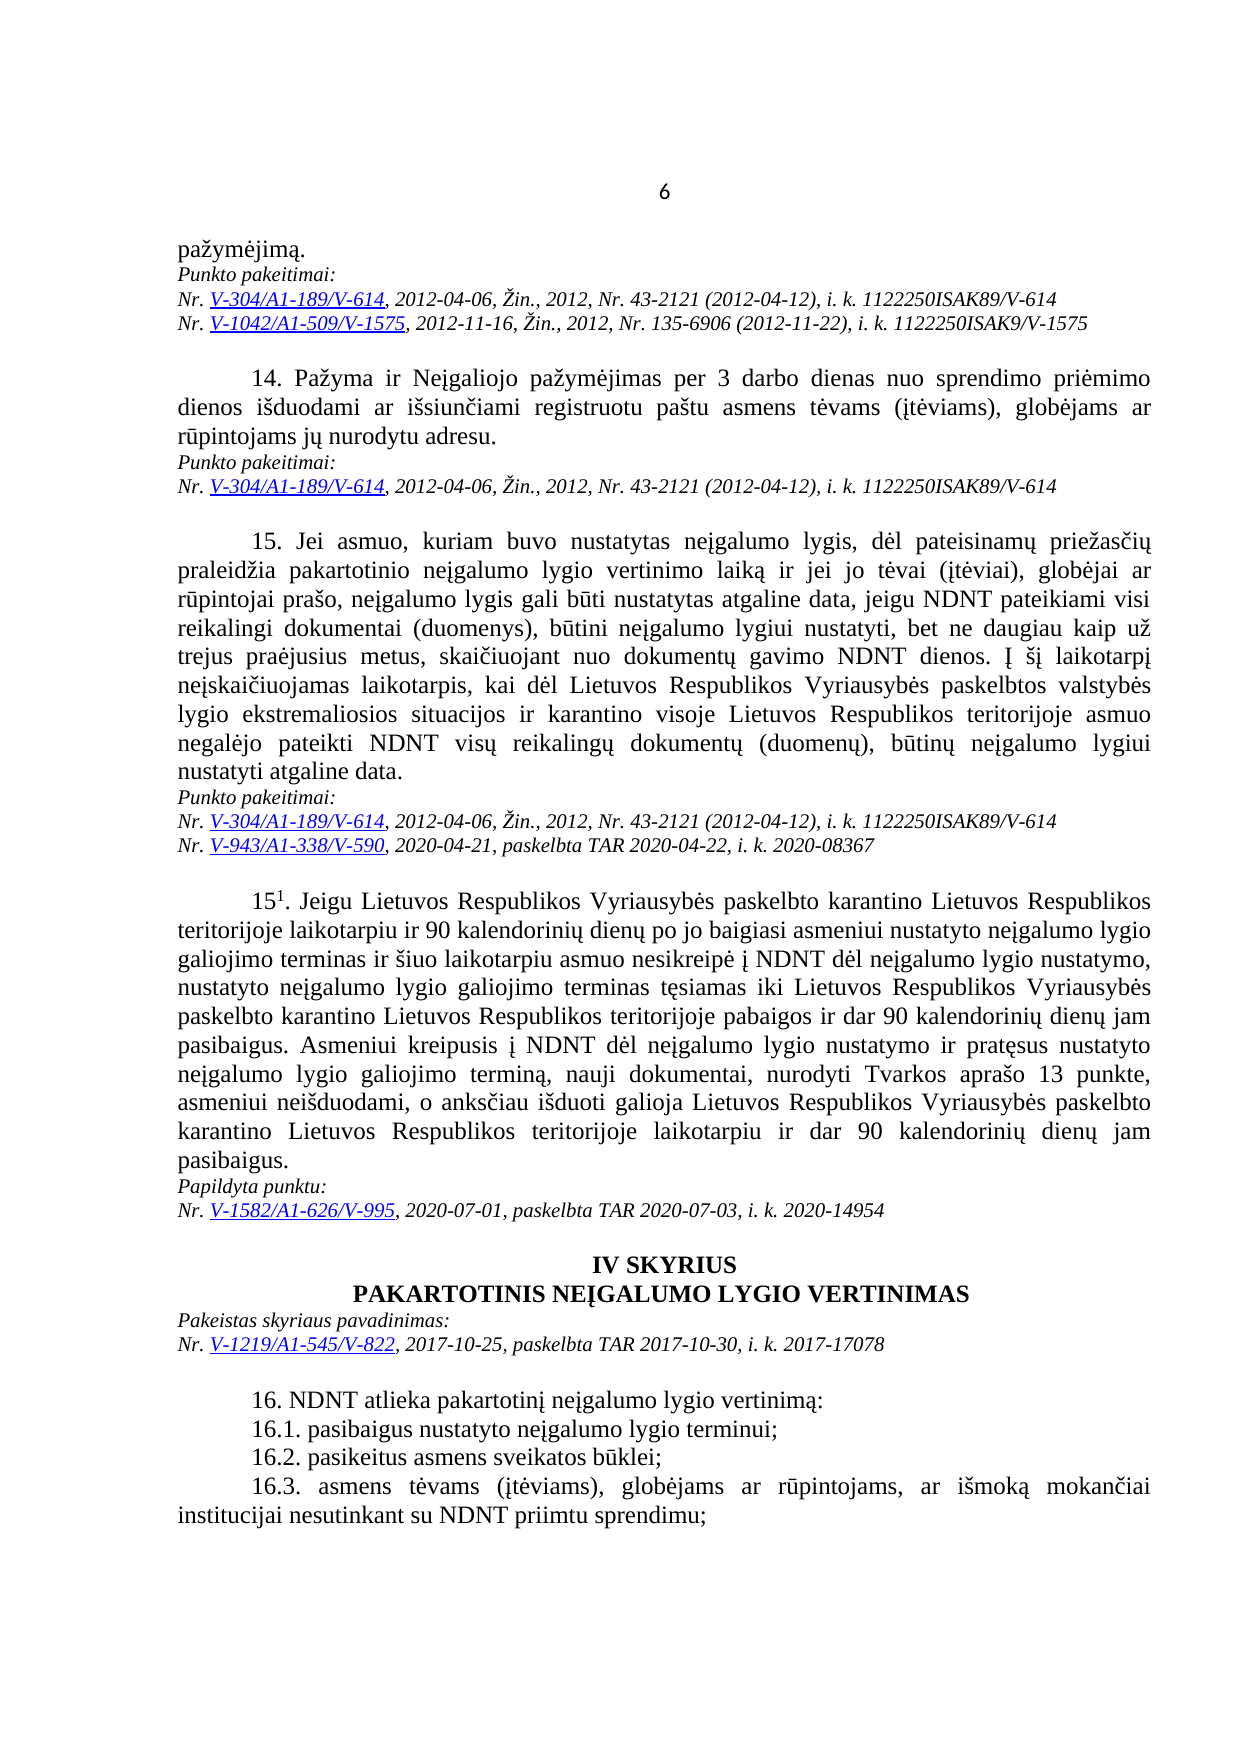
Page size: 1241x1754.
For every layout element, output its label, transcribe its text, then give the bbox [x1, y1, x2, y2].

text Nr. V-304/A1-189/V-614, 2012-04-06, Žin., 2012, Nr. 43-2121 (2012-04-12), i. k. 1122250ISAK89/V-614 [177, 474, 1152, 498]
text 16.2. pasikeitus asmens sveikatos būklei; [177, 1442, 1152, 1471]
text Nr. V-304/A1-189/V-614, 2012-04-06, Žin., 2012, Nr. 43-2121 (2012-04-12), i. k. 1122250ISAK89/V-614 [177, 809, 1152, 833]
text Nr. V-304/A1-189/V-614, 2012-04-06, Žin., 2012, Nr. 43-2121 (2012-04-12), i. k. 1122250ISAK89/V-614 [177, 286, 1152, 311]
text PAKARTOTINIS NEĮGALUMO LYGIO VERTINIMAS [177, 1279, 1152, 1308]
text pažymėjimą. [177, 234, 1152, 262]
text Nr. V-1042/A1-509/V-1575, 2012-11-16, Žin., 2012, Nr. 135-6906 (2012-11-22), i. k. 1122250ISAK9/V-1575 [177, 311, 1152, 334]
text Papildyta punktu: [177, 1174, 1152, 1198]
text Punkto pakeitimai: [177, 449, 1152, 474]
text Nr. V-943/A1-338/V-590, 2020-04-21, paskelbta TAR 2020-04-22, i. k. 2020-08367 [177, 833, 1152, 857]
text 16. NDNT atlieka pakartotinį neįgalumo lygio vertinimą: [177, 1385, 1152, 1414]
text 151. Jeigu Lietuvos Respublikos Vyriausybės paskelbto karantino Lietuvos Respublikos teritorijoje laikotarpiu ir 90 kalendorinių dienų po jo baigiasi asmeniui nustatyto neįgalumo lygio galiojimo terminas ir šiuo laikotarpiu asmuo nesikreipė į NDNT dėl neįgalumo lygio nustatymo, nustatyto neįgalumo lygio galiojimo terminas tęsiamas iki Lietuvos Respublikos Vyriausybės paskelbto karantino Lietuvos Respublikos teritorijoje pabaigos ir dar 90 kalendorinių dienų jam pasibaigus. Asmeniui kreipusis į NDNT dėl neįgalumo lygio nustatymo ir pratęsus nustatyto neįgalumo lygio galiojimo terminą, nauji dokumentai, nurodyti Tvarkos aprašo 13 punkte, asmeniui neišduodami, o anksčiau išduoti galioja Lietuvos Respublikos Vyriausybės paskelbto karantino Lietuvos Respublikos teritorijoje laikotarpiu ir dar 90 kalendorinių dienų jam pasibaigus. [177, 886, 1152, 1174]
text Pakeistas skyriaus pavadinimas: [177, 1308, 1152, 1332]
text Nr. V-1582/A1-626/V-995, 2020-07-01, paskelbta TAR 2020-07-03, i. k. 2020-14954 [177, 1198, 1152, 1222]
text Punkto pakeitimai: [177, 785, 1152, 809]
text 16.3. asmens tėvams (įtėviams), globėjams ar rūpintojams, ar išmoką mokančiai institucijai nesutinkant su NDNT priimtu sprendimu; [177, 1471, 1152, 1529]
text 15. Jei asmuo, kuriam buvo nustatytas neįgalumo lygis, dėl pateisinamų priežasčių praleidžia pakartotinio neįgalumo lygio vertinimo laiką ir jei jo tėvai (įtėviai), globėjai ar rūpintojai prašo, neįgalumo lygis gali būti nustatytas atgaline data, jeigu NDNT pateikiami visi reikalingi dokumentai (duomenys), būtini neįgalumo lygiui nustatyti, bet ne daugiau kaip už trejus praėjusius metus, skaičiuojant nuo dokumentų gavimo NDNT dienos. Į šį laikotarpį neįskaičiuojamas laikotarpis, kai dėl Lietuvos Respublikos Vyriausybės paskelbtos valstybės lygio ekstremaliosios situacijos ir karantino visoje Lietuvos Respublikos teritorijoje asmuo negalėjo pateikti NDNT visų reikalingų dokumentų (duomenų), būtinų neįgalumo lygiui nustatyti atgaline data. [177, 526, 1152, 785]
text 16.1. pasibaigus nustatyto neįgalumo lygio terminui; [177, 1414, 1152, 1442]
text IV skyrius [177, 1251, 1152, 1279]
text Punkto pakeitimai: [177, 262, 1152, 286]
text 14. Pažyma ir Neįgaliojo pažymėjimas per 3 darbo dienas nuo sprendimo priėmimo dienos išduodami ar išsiunčiami registruotu paštu asmens tėvams (įtėviams), globėjams ar rūpintojams jų nurodytu adresu. [177, 363, 1152, 449]
text Nr. V-1219/A1-545/V-822, 2017-10-25, paskelbta TAR 2017-10-30, i. k. 2017-17078 [177, 1332, 1152, 1356]
